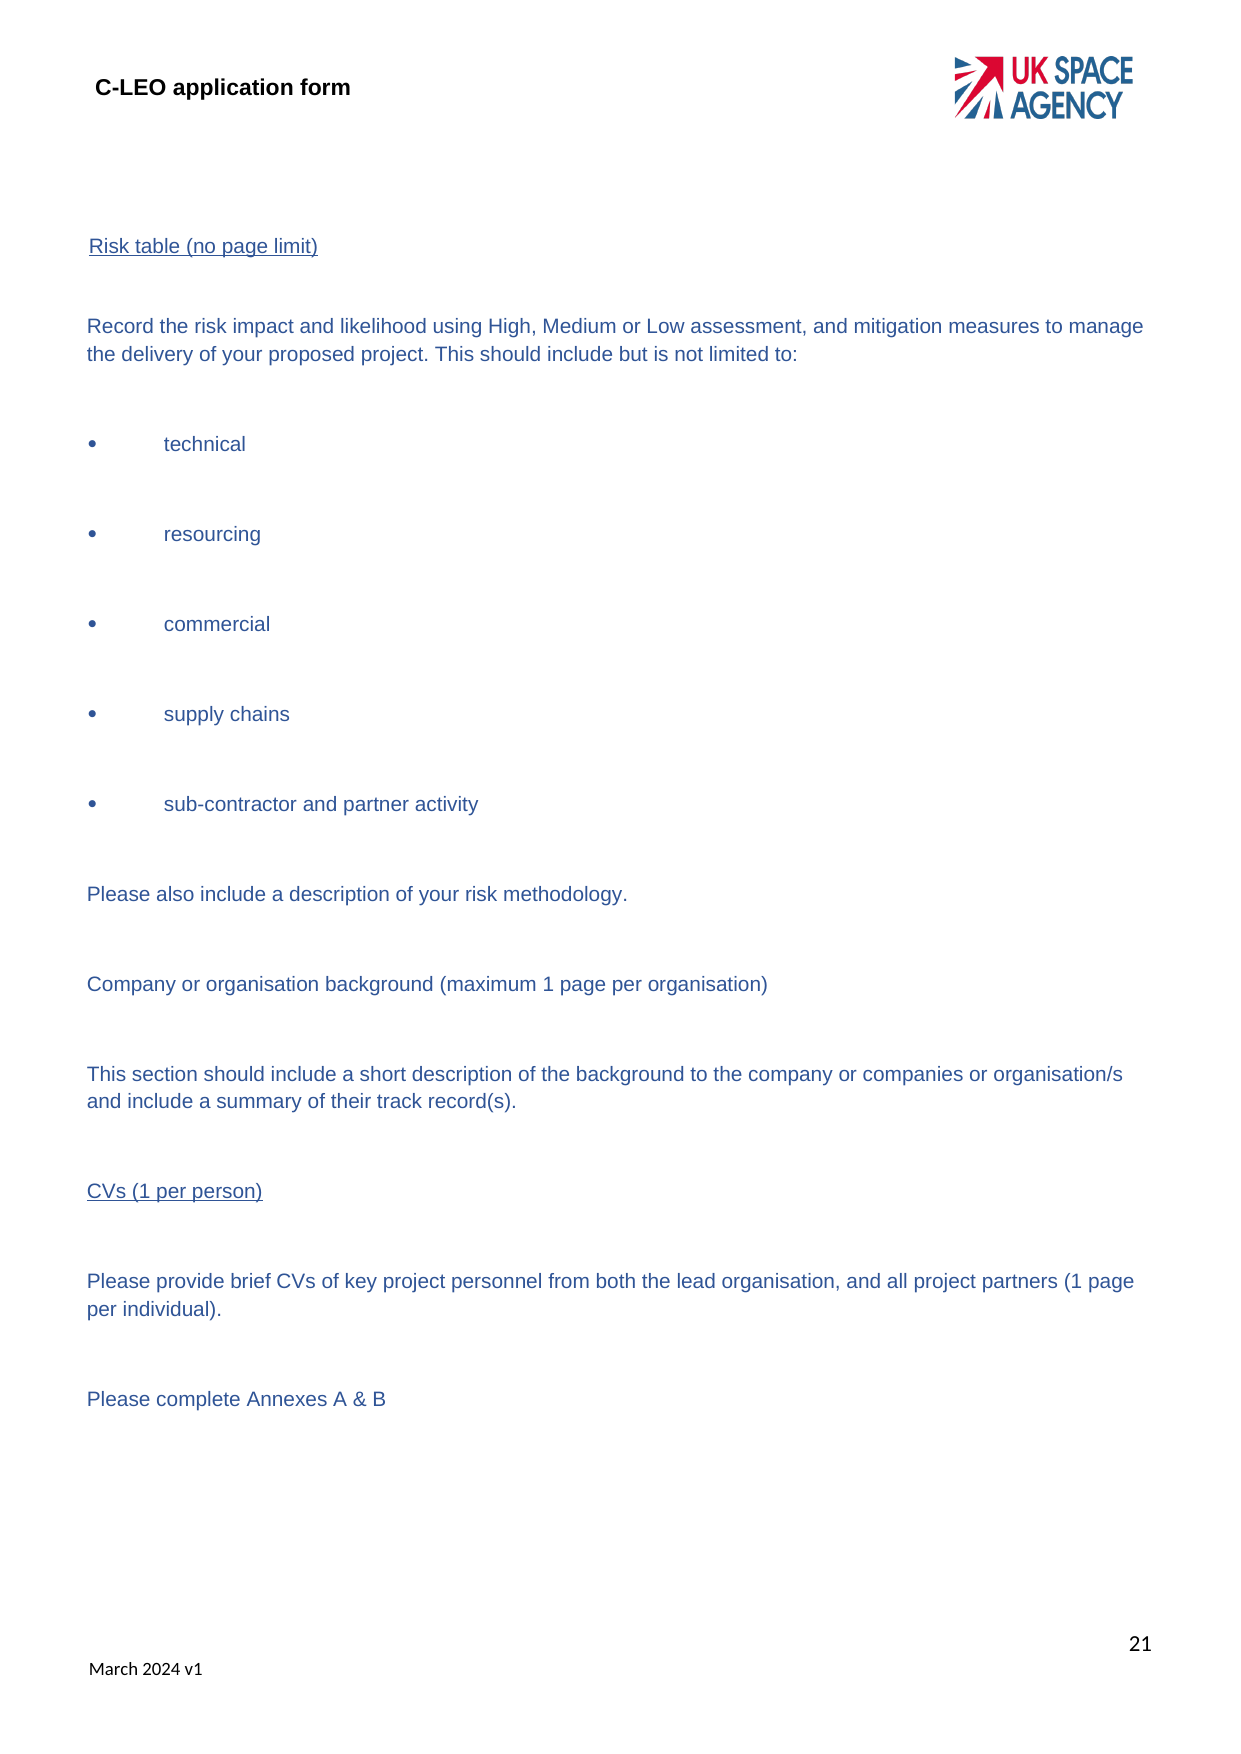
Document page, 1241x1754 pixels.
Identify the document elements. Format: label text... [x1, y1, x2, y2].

text Company or organisation background (maximum 1 page per organisation) [87, 972, 1154, 996]
text Record the risk impact and likelihood using High, Medium or Low assessment, and mitigation measures to manage the delivery of your proposed project. This should include but is not limited to: [87, 314, 1154, 365]
list sub-contractor and partner activity [89, 792, 1154, 816]
text Please also include a description of your risk methodology. [87, 882, 1154, 906]
list resourcing [89, 521, 1154, 546]
list supply chains [89, 702, 1154, 726]
text Please provide brief CVs of key project personnel from both the lead organisation, and all project partners (1 page per individual). [87, 1269, 1154, 1321]
text This section should include a short description of the background to the company or companies or organisation/s and include a summary of their track record(s). [87, 1062, 1154, 1113]
list commercial [89, 612, 1154, 636]
text Please complete Annexes A & B [87, 1387, 1154, 1411]
text CVs (1 per person) [87, 1179, 1154, 1203]
list technical [89, 431, 1154, 455]
text Risk table (no page limit) [89, 234, 1154, 258]
